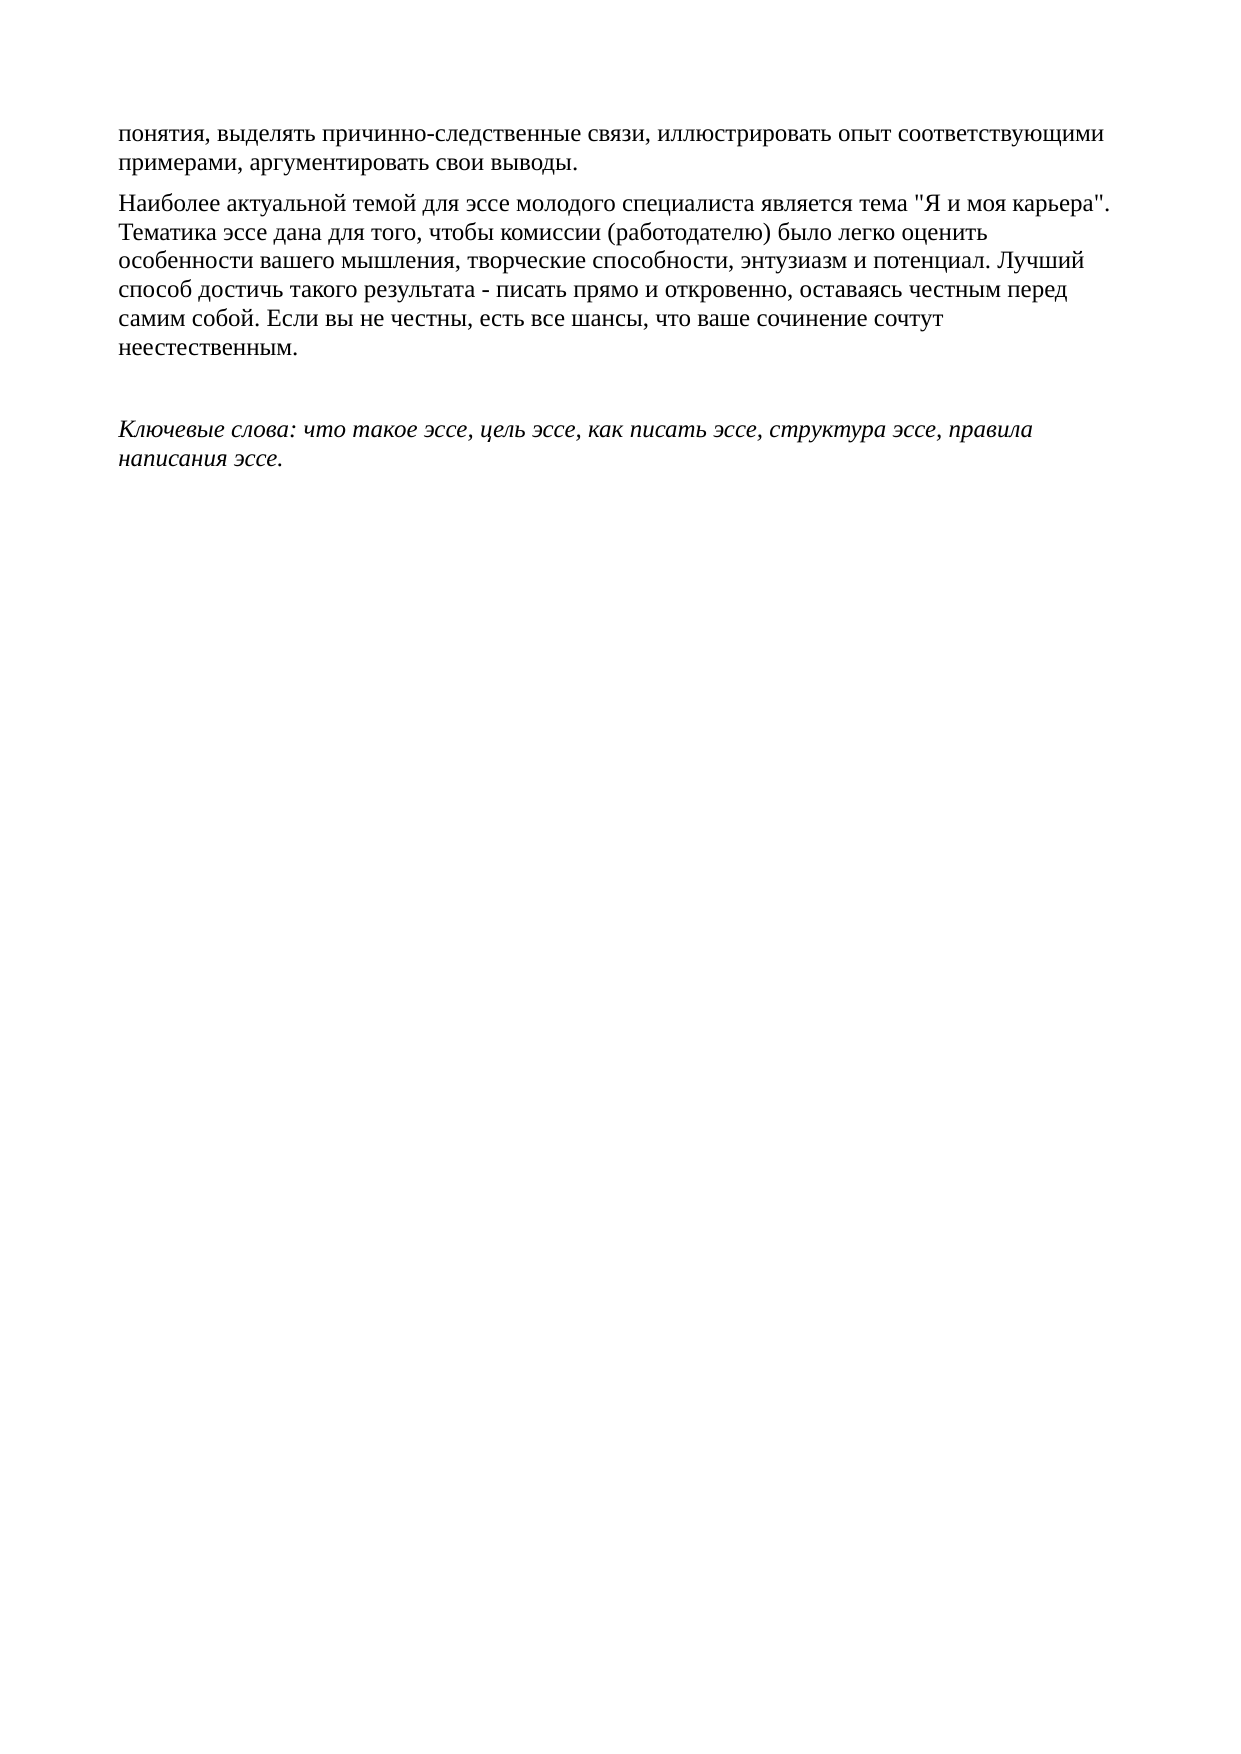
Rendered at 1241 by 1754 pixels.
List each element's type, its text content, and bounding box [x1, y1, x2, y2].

text Ключевые слова: что такое эссе, цель эссе, как писать эссе, структура эссе, правила написания эссе. [118, 414, 1122, 472]
text Наиболее актуальной темой для эссе молодого специалиста является тема "Я и моя карьера". Тематика эссе дана для того, чтобы комиссии (работодателю) было легко оценить особенности вашего мышления, творческие способности, энтузиазм и потенциал. Лучший способ достичь такого результата - писать прямо и откровенно, оставаясь честным перед самим собой. Если вы не честны, есть все шансы, что ваше сочинение сочтут неестественным. [118, 188, 1122, 361]
text понятия, выделять причинно-следственные связи, иллюстрировать опыт соответствующими примерами, аргументировать свои выводы. [118, 118, 1122, 176]
